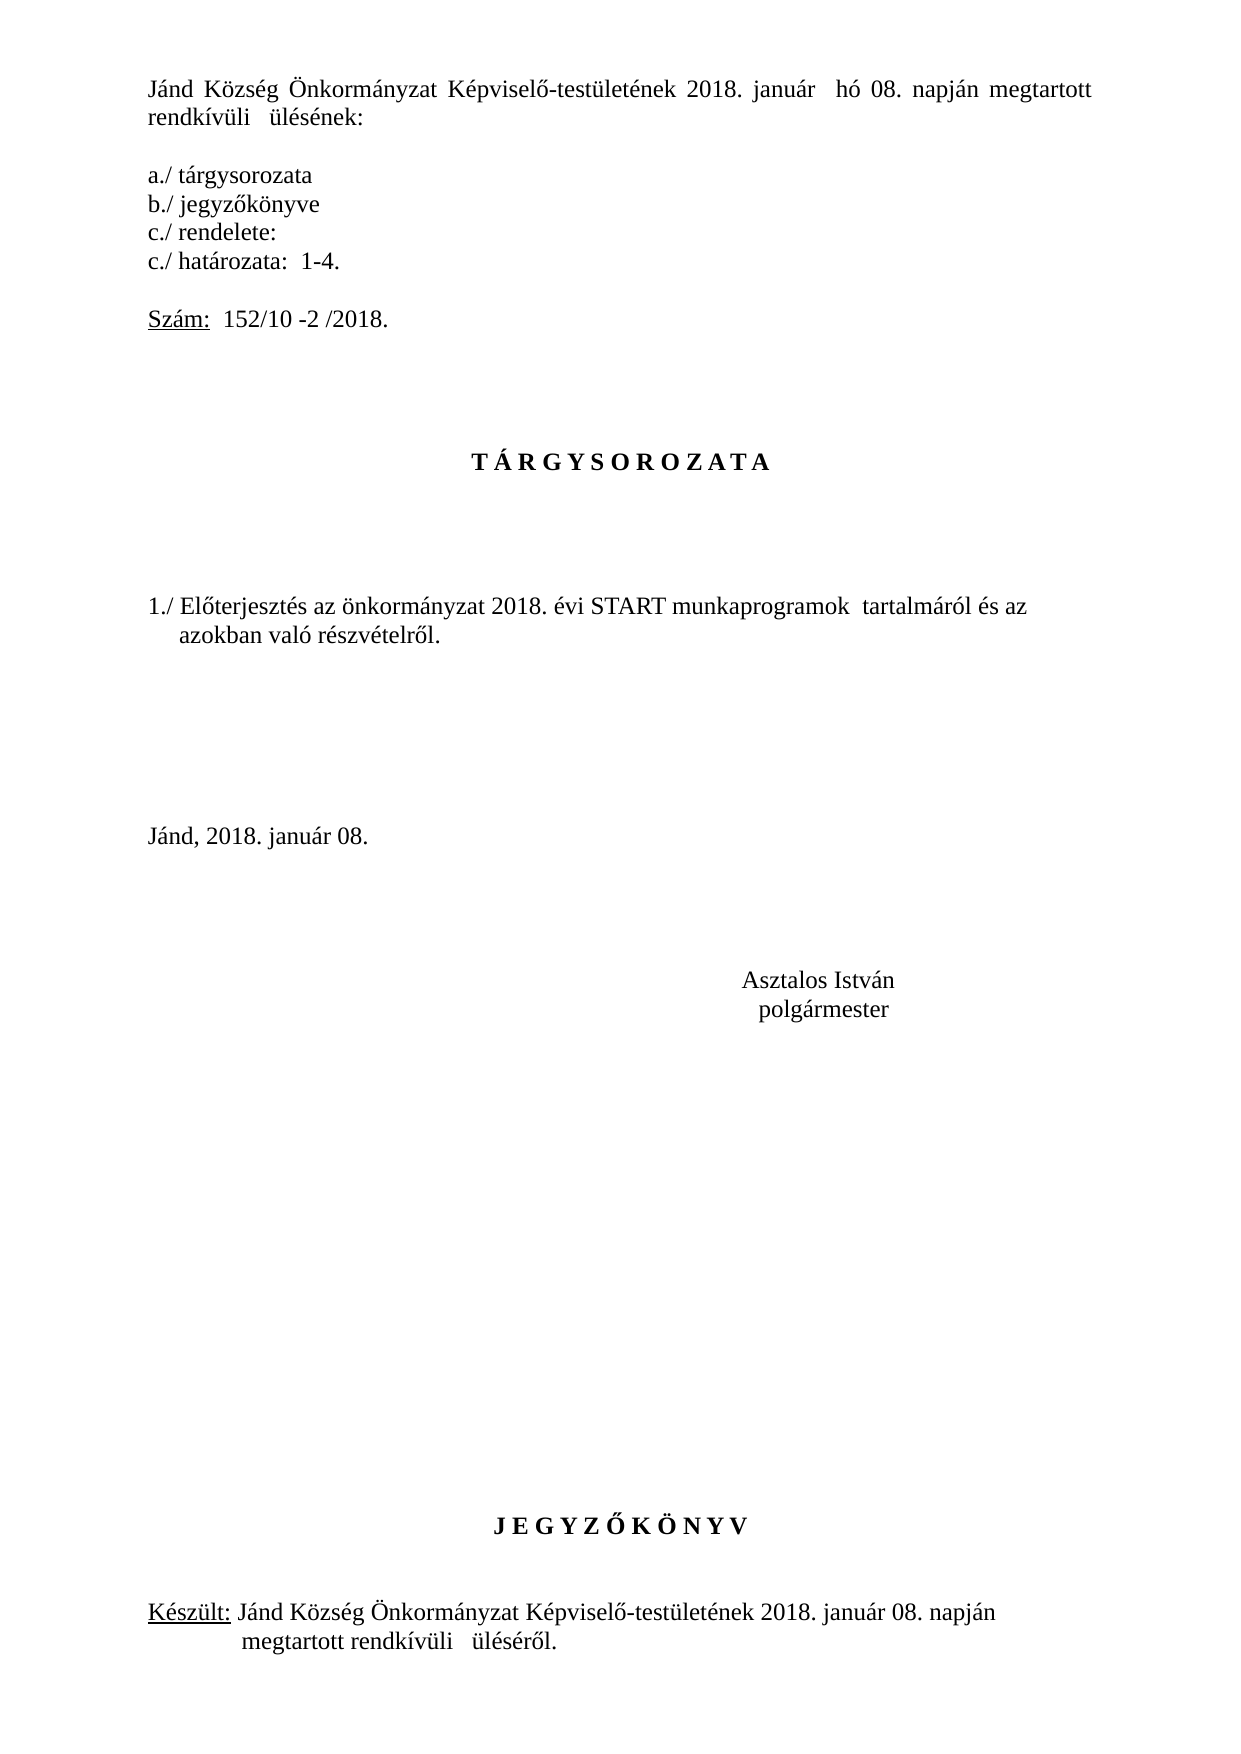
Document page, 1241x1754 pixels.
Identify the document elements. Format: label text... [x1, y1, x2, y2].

text 1./ Előterjesztés az önkormányzat 2018. évi START munkaprogramok tartalmáról és az [148, 591, 1093, 620]
text Jánd, 2018. január 08. [148, 821, 1093, 850]
text c./ határozata: 1-4. [148, 246, 1093, 275]
text azokban való részvételről. [148, 620, 1093, 649]
text a./ tárgysorozata [148, 160, 1093, 189]
text c./ rendelete: [148, 217, 1093, 246]
text T Á R G Y S O R O Z A T A [148, 447, 1093, 476]
text Szám: 152/10 -2 /2018. [148, 304, 1093, 332]
text b./ jegyzőkönyve [148, 189, 1093, 217]
text megtartott rendkívüli üléséről. [148, 1626, 1093, 1655]
text Jánd Község Önkormányzat Képviselő-testületének 2018. január hó 08. napján megtartott rendkívüli ülésének: [148, 74, 1093, 131]
text Asztalos István [148, 965, 1093, 994]
text Készült: Jánd Község Önkormányzat Képviselő-testületének 2018. január 08. napján [148, 1597, 1093, 1626]
text polgármester [148, 994, 1093, 1022]
text J E G Y Z Ő K Ö N Y V [148, 1511, 1093, 1540]
